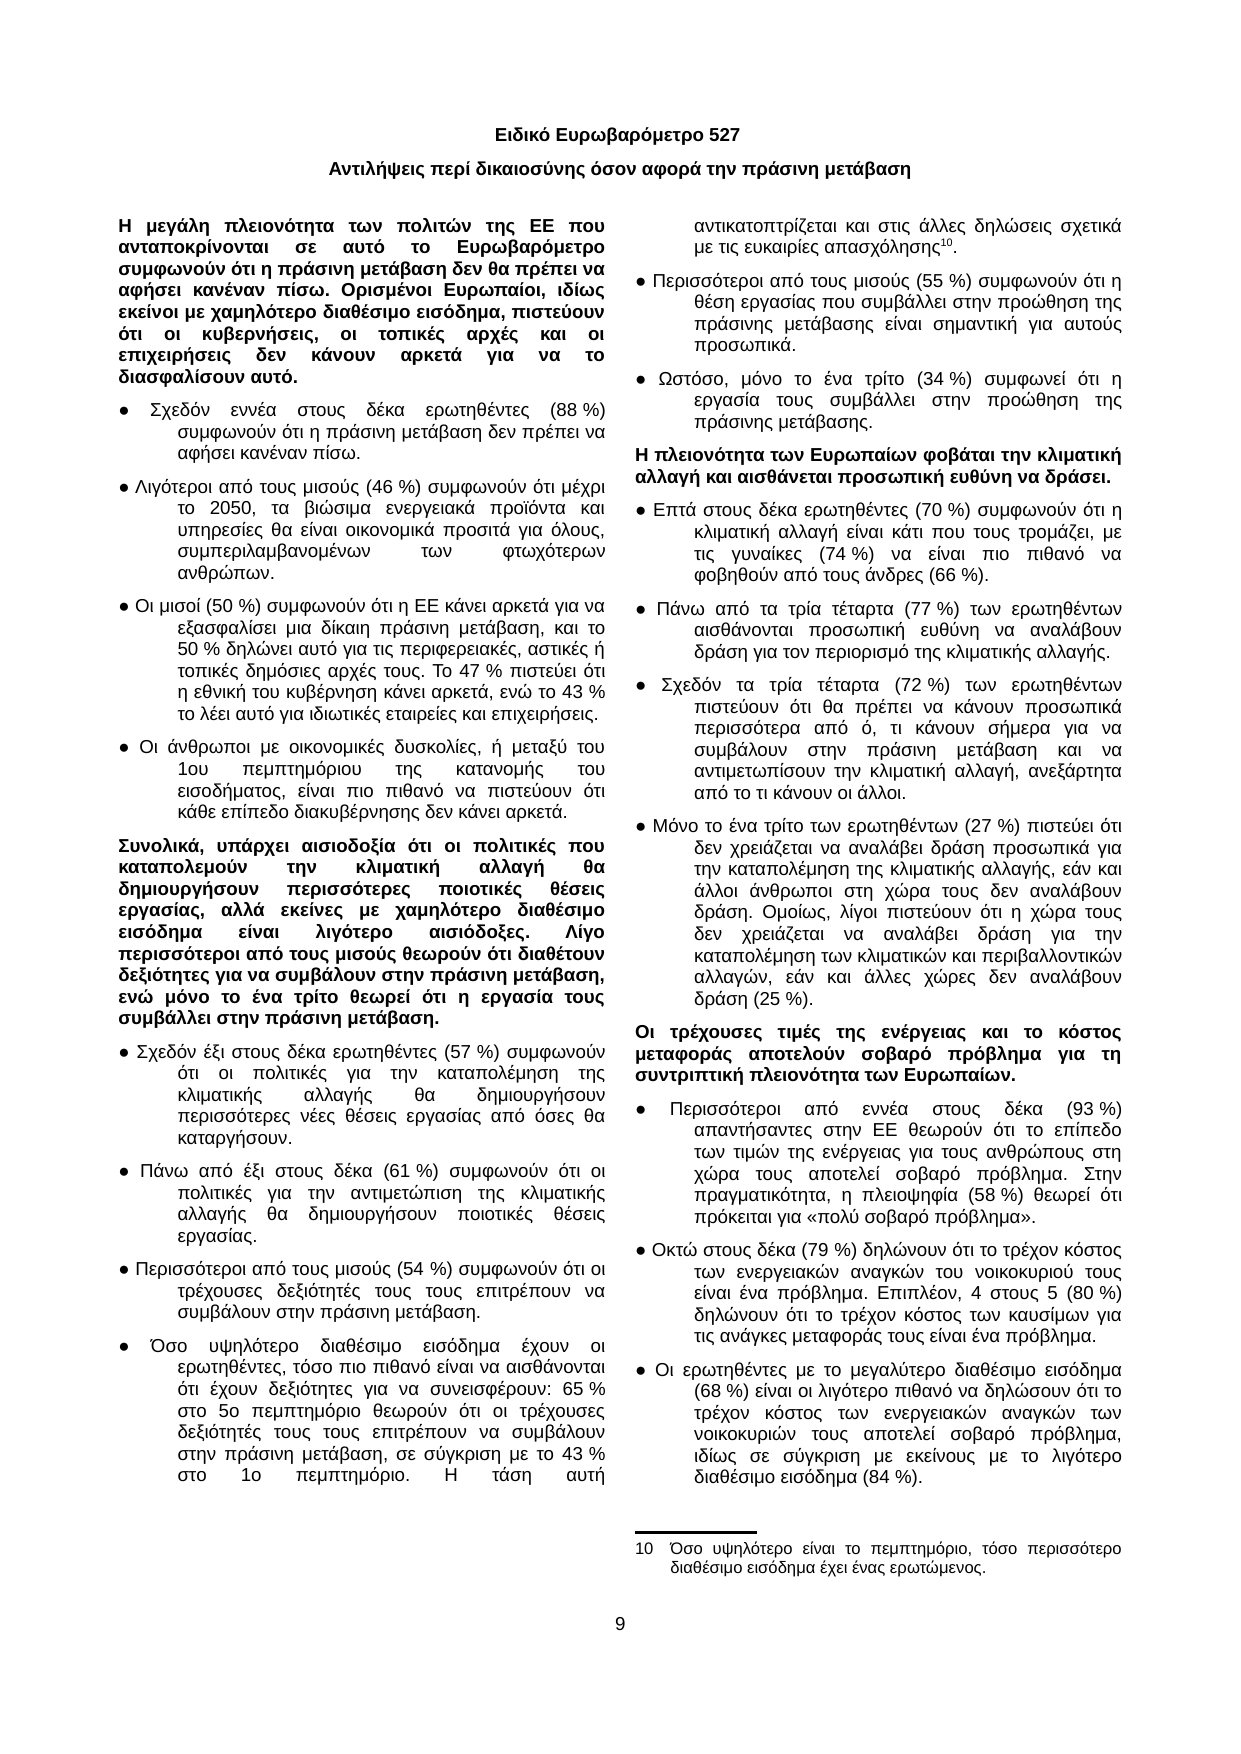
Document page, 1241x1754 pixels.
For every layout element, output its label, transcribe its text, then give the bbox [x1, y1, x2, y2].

text ● Οκτώ στους δέκα (79 %) δηλώνουν ότι το τρέχον κόστος των ενεργειακών αναγκών του νοικοκυριού τους είναι ένα πρόβλημα. Επιπλέον, 4 στους 5 (80 %) δηλώνουν ότι το τρέχον κόστος των καυσίμων για τις ανάγκες μεταφοράς τους είναι ένα πρόβλημα. [635, 1239, 1122, 1347]
text ● Περισσότεροι από τους μισούς (55 %) συμφωνούν ότι η θέση εργασίας που συμβάλλει στην προώθηση της πράσινης μετάβασης είναι σημαντική για αυτούς προσωπικά. [635, 269, 1122, 356]
text ● Πάνω από έξι στους δέκα (61 %) συμφωνούν ότι οι πολιτικές για την αντιμετώπιση της κλιματικής αλλαγής θα δημιουργήσουν ποιοτικές θέσεις εργασίας. [118, 1160, 605, 1246]
text Η πλειονότητα των Ευρωπαίων φοβάται την κλιματική αλλαγή και αισθάνεται προσωπική ευθύνη να δράσει. [635, 444, 1122, 487]
text ● Οι άνθρωποι με οικονομικές δυσκολίες, ή μεταξύ του 1ου πεμπτημόριου της κατανομής του εισοδήματος, είναι πιο πιθανό να πιστεύουν ότι κάθε επίπεδο διακυβέρνησης δεν κάνει αρκετά. [118, 736, 605, 823]
text ● Περισσότεροι από εννέα στους δέκα (93 %) απαντήσαντες στην ΕΕ θεωρούν ότι το επίπεδο των τιμών της ενέργειας για τους ανθρώπους στη χώρα τους αποτελεί σοβαρό πρόβλημα. Στην πραγματικότητα, η πλειοψηφία (58 %) θεωρεί ότι πρόκειται για «πολύ σοβαρό πρόβλημα». [635, 1098, 1122, 1227]
text αντικατοπτρίζεται και στις άλλες δηλώσεις σχετικά με τις ευκαιρίες απασχόλησης. [635, 214, 1122, 258]
text Συνολικά, υπάρχει αισιοδοξία ότι οι πολιτικές που καταπολεμούν την κλιματική αλλαγή θα δημιουργήσουν περισσότερες ποιοτικές θέσεις εργασίας, αλλά εκείνες με χαμηλότερο διαθέσιμο εισόδημα είναι λιγότερο αισιόδοξες. Λίγο περισσότεροι από τους μισούς θεωρούν ότι διαθέτουν δεξιότητες για να συμβάλουν στην πράσινη μετάβαση, ενώ μόνο το ένα τρίτο θεωρεί ότι η εργασία τους συμβάλλει στην πράσινη μετάβαση. [118, 834, 605, 1028]
text Οι τρέχουσες τιμές της ενέργειας και το κόστος μεταφοράς αποτελούν σοβαρό πρόβλημα για τη συντριπτική πλειονότητα των Ευρωπαίων. [635, 1021, 1122, 1086]
text ● Πάνω από τα τρία τέταρτα (77 %) των ερωτηθέντων αισθάνονται προσωπική ευθύνη να αναλάβουν δράση για τον περιορισμό της κλιματικής αλλαγής. [635, 597, 1122, 662]
text ● Λιγότεροι από τους μισούς (46 %) συμφωνούν ότι μέχρι το 2050, τα βιώσιμα ενεργειακά προϊόντα και υπηρεσίες θα είναι οικονομικά προσιτά για όλους, συμπεριλαμβανομένων των φτωχότερων ανθρώπων. [118, 475, 605, 583]
text ● Σχεδόν εννέα στους δέκα ερωτηθέντες (88 %) συμφωνούν ότι η πράσινη μετάβαση δεν πρέπει να αφήσει κανέναν πίσω. [118, 399, 605, 463]
text ● Όσο υψηλότερο διαθέσιμο εισόδημα έχουν οι ερωτηθέντες, τόσο πιο πιθανό είναι να αισθάνονται ότι έχουν δεξιότητες για να συνεισφέρουν: 65 % στο 5ο πεμπτημόριο θεωρούν ότι οι τρέχουσες δεξιότητές τους τους επιτρέπουν να συμβάλουν στην πράσινη μετάβαση, σε σύγκριση με το 43 % στο 1ο πεμπτημόριο. Η τάση αυτή [118, 1335, 605, 1486]
text ● Ωστόσο, μόνο το ένα τρίτο (34 %) συμφωνεί ότι η εργασία τους συμβάλλει στην προώθηση της πράσινης μετάβασης. [635, 368, 1122, 432]
text ● Σχεδόν έξι στους δέκα ερωτηθέντες (57 %) συμφωνούν ότι οι πολιτικές για την καταπολέμηση της κλιματικής αλλαγής θα δημιουργήσουν περισσότερες νέες θέσεις εργασίας από όσες θα καταργήσουν. [118, 1040, 605, 1148]
text ● Οι μισοί (50 %) συμφωνούν ότι η ΕΕ κάνει αρκετά για να εξασφαλίσει μια δίκαιη πράσινη μετάβαση, και το 50 % δηλώνει αυτό για τις περιφερειακές, αστικές ή τοπικές δημόσιες αρχές τους. Το 47 % πιστεύει ότι η εθνική του κυβέρνηση κάνει αρκετά, ενώ το 43 % το λέει αυτό για ιδιωτικές εταιρείες και επιχειρήσεις. [118, 595, 605, 724]
text ● Οι ερωτηθέντες με το μεγαλύτερο διαθέσιμο εισόδημα (68 %) είναι οι λιγότερο πιθανό να δηλώσουν ότι το τρέχον κόστος των ενεργειακών αναγκών των νοικοκυριών τους αποτελεί σοβαρό πρόβλημα, ιδίως σε σύγκριση με εκείνους με το λιγότερο διαθέσιμο εισόδημα (84 %). [635, 1358, 1122, 1488]
text ● Περισσότεροι από τους μισούς (54 %) συμφωνούν ότι οι τρέχουσες δεξιότητές τους τους επιτρέπουν να συμβάλουν στην πράσινη μετάβαση. [118, 1258, 605, 1323]
text ● Μόνο το ένα τρίτο των ερωτηθέντων (27 %) πιστεύει ότι δεν χρειάζεται να αναλάβει δράση προσωπικά για την καταπολέμηση της κλιματικής αλλαγής, εάν και άλλοι άνθρωποι στη χώρα τους δεν αναλάβουν δράση. Ομοίως, λίγοι πιστεύουν ότι η χώρα τους δεν χρειάζεται να αναλάβει δράση για την καταπολέμηση των κλιματικών και περιβαλλοντικών αλλαγών, εάν και άλλες χώρες δεν αναλάβουν δράση (25 %). [635, 815, 1122, 1009]
text Η μεγάλη πλειονότητα των πολιτών της ΕΕ που ανταποκρίνονται σε αυτό το Ευρωβαρόμετρο συμφωνούν ότι η πράσινη μετάβαση δεν θα πρέπει να αφήσει κανέναν πίσω. Ορισμένοι Ευρωπαίοι, ιδίως εκείνοι με χαμηλότερο διαθέσιμο εισόδημα, πιστεύουν ότι οι κυβερνήσεις, οι τοπικές αρχές και οι επιχειρήσεις δεν κάνουν αρκετά για να το διασφαλίσουν αυτό. [118, 214, 605, 387]
text Όσο υψηλότερο είναι το πεμπτημόριο, τόσο περισσότερο διαθέσιμο εισόδημα έχει ένας ερωτώμενος. [635, 1538, 1122, 1577]
text ● Σχεδόν τα τρία τέταρτα (72 %) των ερωτηθέντων πιστεύουν ότι θα πρέπει να κάνουν προσωπικά περισσότερα από ό, τι κάνουν σήμερα για να συμβάλουν στην πράσινη μετάβαση και να αντιμετωπίσουν την κλιματική αλλαγή, ανεξάρτητα από το τι κάνουν οι άλλοι. [635, 674, 1122, 803]
text ● Επτά στους δέκα ερωτηθέντες (70 %) συμφωνούν ότι η κλιματική αλλαγή είναι κάτι που τους τρομάζει, με τις γυναίκες (74 %) να είναι πιο πιθανό να φοβηθούν από τους άνδρες (66 %). [635, 499, 1122, 585]
